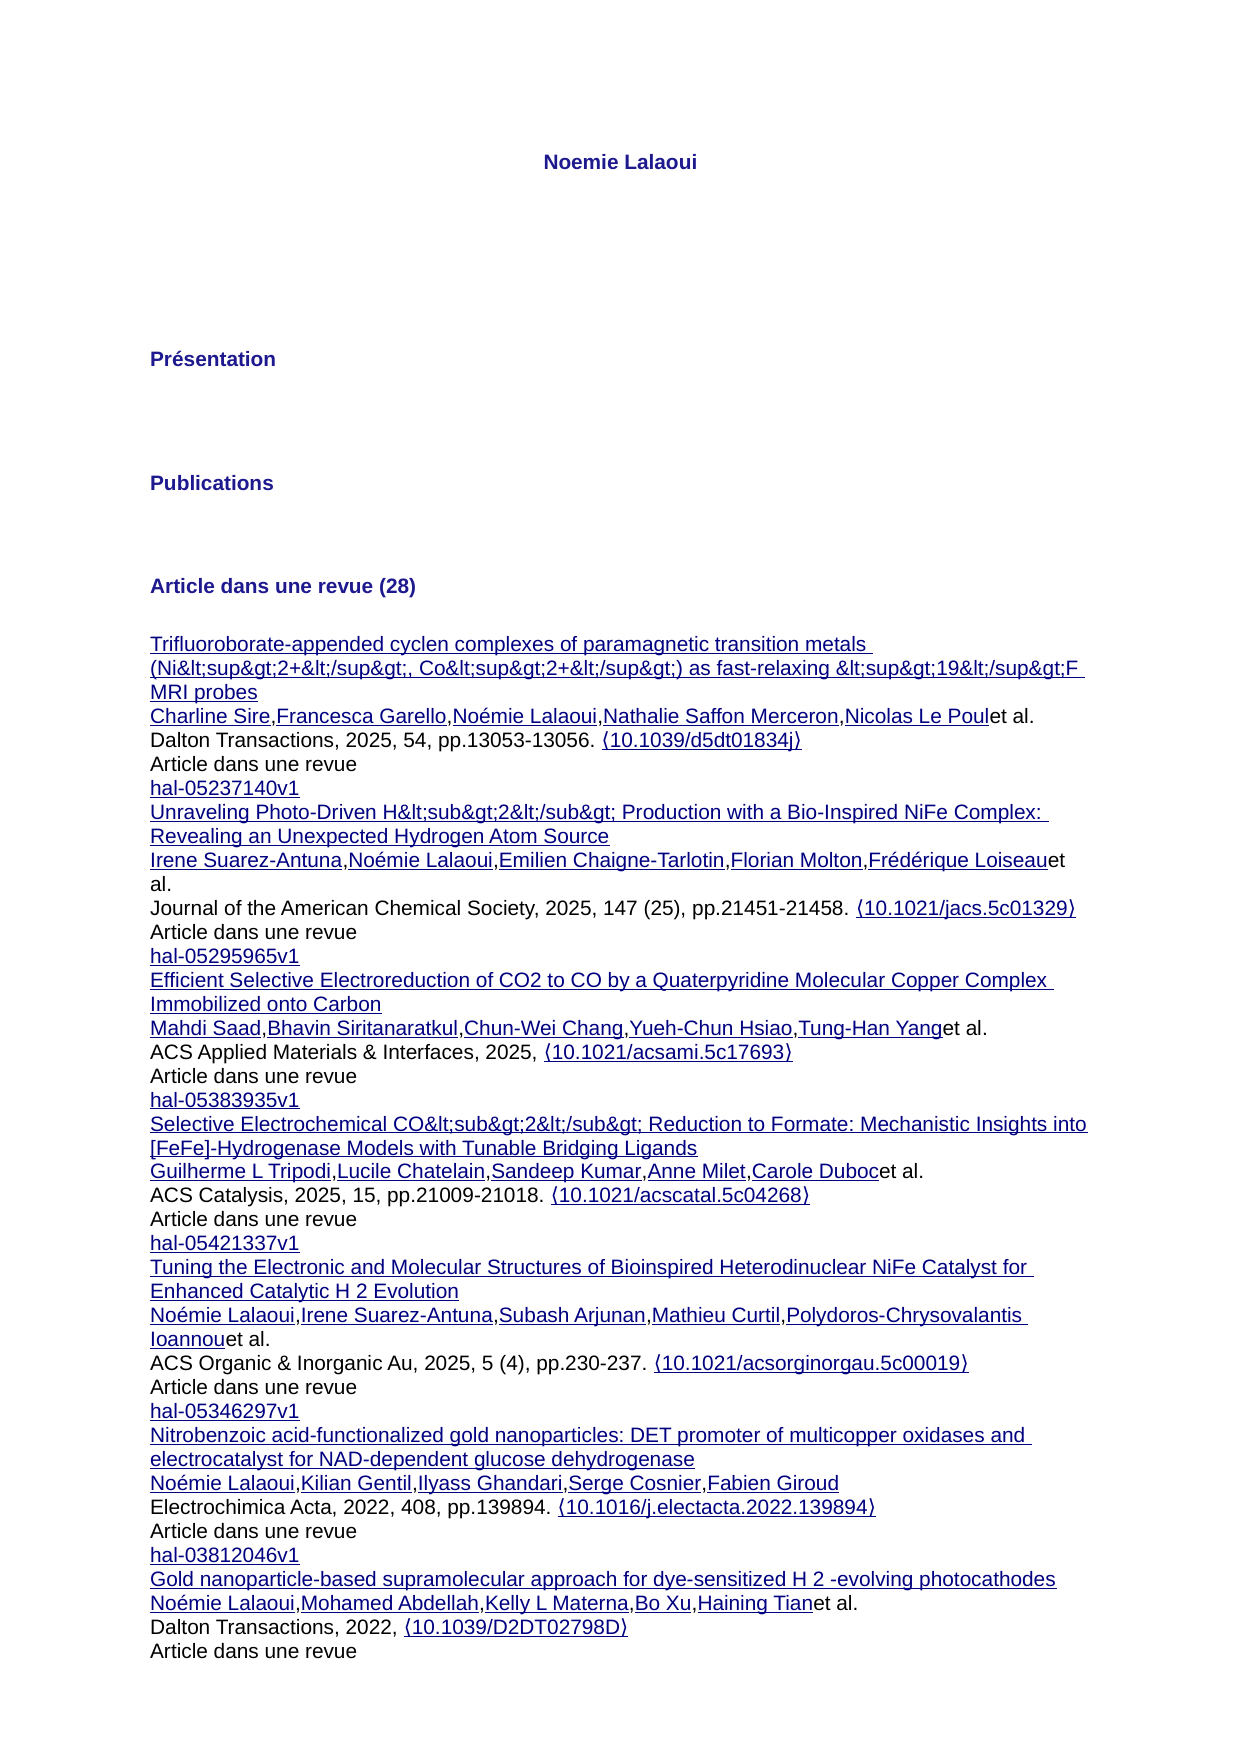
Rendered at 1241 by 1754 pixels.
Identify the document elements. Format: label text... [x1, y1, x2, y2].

table_header Trifluoroborate-appended cyclen complexes of paramagnetic transition metals (Ni&lt;sup&gt;2+&lt;/sup&gt;, Co&lt;sup&gt;2+&lt;/sup&gt;) as fast-relaxing &lt;sup&gt;19&lt;/sup&gt;F MRI probes Charline Sire,Francesca Garello,Noémie Lalaoui,Nathalie Saffon Merceron,Nicolas Le Poulet al. Dalton Transactions, 2025, 54, pp.13053-13056. ⟨10.1039/d5dt01834j⟩ Article dans une revue hal-05237140v1 [150, 632, 1090, 800]
table_cell Efficient Selective Electroreduction of CO2 to CO by a Quaterpyridine Molecular Copper Complex Immobilized onto Carbon Mahdi Saad,Bhavin Siritanaratkul,Chun-Wei Chang,Yueh-Chun Hsiao,Tung-Han Yanget al. ACS Applied Materials & Interfaces, 2025, ⟨10.1021/acsami.5c17693⟩ Article dans une revue hal-05383935v1 [150, 968, 1090, 1111]
table_cell Tuning the Electronic and Molecular Structures of Bioinspired Heterodinuclear NiFe Catalyst for Enhanced Catalytic H 2 Evolution Noémie Lalaoui,Irene Suarez-Antuna,Subash Arjunan,Mathieu Curtil,Polydoros-Chrysovalantis Ioannouet al. ACS Organic & Inorganic Au, 2025, 5 (4), pp.230-237. ⟨10.1021/acsorginorgau.5c00019⟩ Article dans une revue hal-05346297v1 [150, 1255, 1090, 1423]
table_cell Nitrobenzoic acid-functionalized gold nanoparticles: DET promoter of multicopper oxidases and electrocatalyst for NAD-dependent glucose dehydrogenase Noémie Lalaoui,Kilian Gentil,Ilyass Ghandari,Serge Cosnier,Fabien Giroud Electrochimica Acta, 2022, 408, pp.139894. ⟨10.1016/j.electacta.2022.139894⟩ Article dans une revue hal-03812046v1 [150, 1423, 1090, 1567]
table_cell Selective Electrochemical CO&lt;sub&gt;2&lt;/sub&gt; Reduction to Formate: Mechanistic Insights into [FeFe]-Hydrogenase Models with Tunable Bridging Ligands Guilherme L Tripodi,Lucile Chatelain,Sandeep Kumar,Anne Milet,Carole Dubocet al. ACS Catalysis, 2025, 15, pp.21009-21018. ⟨10.1021/acscatal.5c04268⟩ Article dans une revue hal-05421337v1 [150, 1111, 1090, 1255]
subtitle Article dans une revue (28) [150, 574, 1090, 598]
table_cell Gold nanoparticle-based supramolecular approach for dye-sensitized H 2 -evolving photocathodes Noémie Lalaoui,Mohamed Abdellah,Kelly L Materna,Bo Xu,Haining Tianet al. Dalton Transactions, 2022, ⟨10.1039/D2DT02798D⟩ Article dans une revue [150, 1567, 1090, 1662]
subtitle Publications [150, 471, 1090, 495]
subtitle Noemie Lalaoui [150, 150, 1090, 174]
subtitle Présentation [150, 347, 1090, 371]
table_cell Unraveling Photo-Driven H&lt;sub&gt;2&lt;/sub&gt; Production with a Bio-Inspired NiFe Complex: Revealing an Unexpected Hydrogen Atom Source Irene Suarez-Antuna,Noémie Lalaoui,Emilien Chaigne-Tarlotin,Florian Molton,Frédérique Loiseauet al. Journal of the American Chemical Society, 2025, 147 (25), pp.21451-21458. ⟨10.1021/jacs.5c01329⟩ Article dans une revue hal-05295965v1 [150, 800, 1090, 968]
